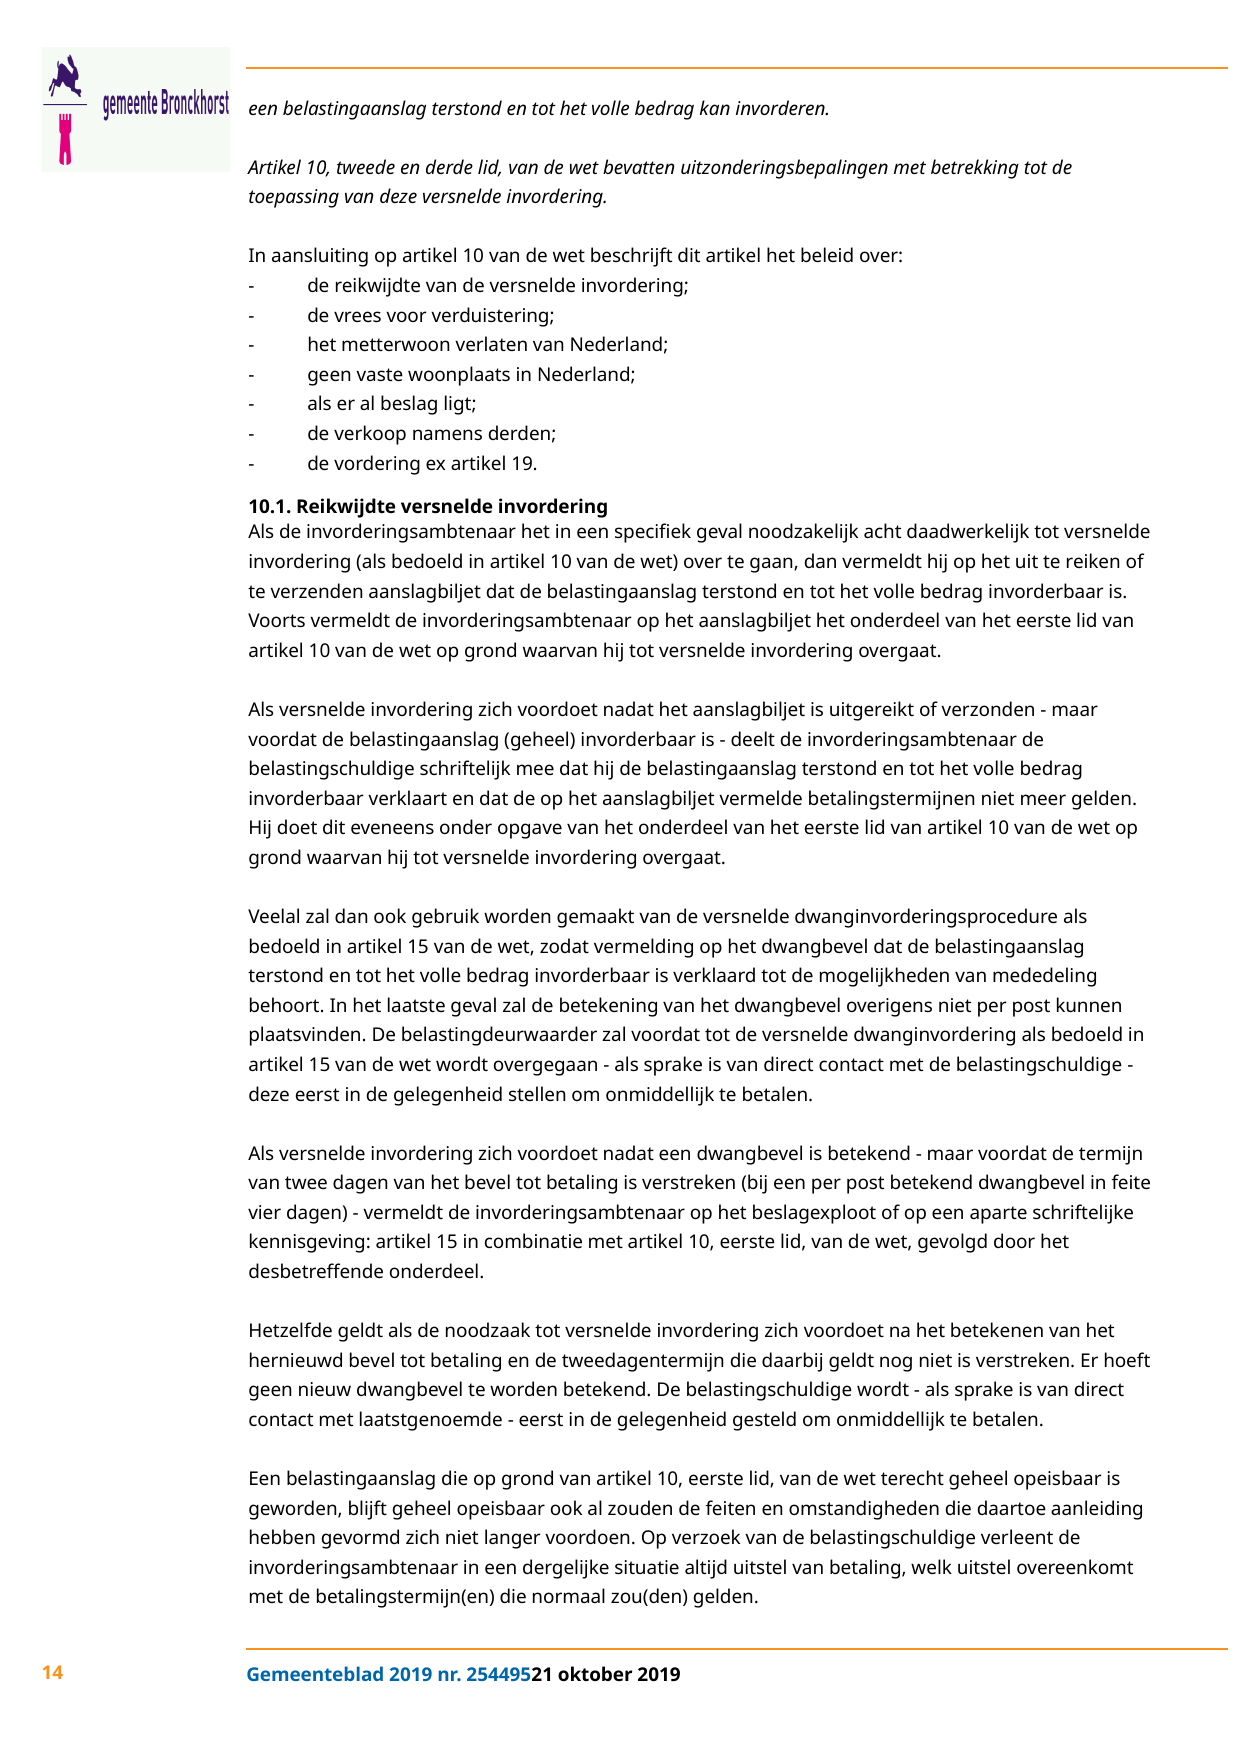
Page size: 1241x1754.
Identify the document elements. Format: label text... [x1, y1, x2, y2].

list de vordering ex artikel 19. [248, 450, 1152, 476]
list de verkoop namens derden; [248, 420, 1152, 446]
list het metterwoon verlaten van Nederland; [248, 331, 1152, 357]
list als er al beslag ligt; [248, 391, 1152, 416]
text een belastingaanslag terstond en tot het volle bedrag kan invorderen. [248, 95, 1152, 121]
text Een belastingaanslag die op grond van artikel 10, eerste lid, van de wet terecht geheel opeisbaar is geworden, blijft geheel opeisbaar ook al zouden de feiten en omstandigheden die daartoe aanleiding hebben gevormd zich niet langer voordoen. Op verzoek van de belastingschuldige verleent de invorderingsambtenaar in een dergelijke situatie altijd uitstel van betaling, welk uitstel overeenkomt met de betalingstermijn(en) die normaal zou(den) gelden. [248, 1465, 1152, 1609]
list de reikwijdte van de versnelde invordering; [248, 272, 1152, 298]
picture [41, 47, 231, 172]
text Artikel 10, tweede en derde lid, van de wet bevatten uitzonderingsbepalingen met betrekking tot de toepassing van deze versnelde invordering. [248, 154, 1152, 209]
text 10.1. Reikwijdte versnelde invordering [248, 493, 1152, 519]
text Als de invorderingsambtenaar het in een specifiek geval noodzakelijk acht daadwerkelijk tot versnelde invordering (als bedoeld in artikel 10 van de wet) over te gaan, dan vermeldt hij op het uit te reiken of te verzenden aanslagbiljet dat de belastingaanslag terstond en tot het volle bedrag invorderbaar is. Voorts vermeldt de invorderingsambtenaar op het aanslagbiljet het onderdeel van het eerste lid van artikel 10 van de wet op grond waarvan hij tot versnelde invordering overgaat. [248, 519, 1152, 663]
list de vrees voor verduistering; [248, 302, 1152, 328]
list geen vaste woonplaats in Nederland; [248, 361, 1152, 387]
text Als versnelde invordering zich voordoet nadat een dwangbevel is betekend - maar voordat de termijn van twee dagen van het bevel tot betaling is verstreken (bij een per post betekend dwangbevel in feite vier dagen) - vermeldt de invorderingsambtenaar op het beslagexploot of op een aparte schriftelijke kennisgeving: artikel 15 in combinatie met artikel 10, eerste lid, van de wet, gevolgd door het desbetreffende onderdeel. [248, 1140, 1152, 1284]
text Als versnelde invordering zich voordoet nadat het aanslagbiljet is uitgereikt of verzonden - maar voordat de belastingaanslag (geheel) invorderbaar is - deelt de invorderingsambtenaar de belastingschuldige schriftelijk mee dat hij de belastingaanslag terstond en tot het volle bedrag invorderbaar verklaart en dat de op het aanslagbiljet vermelde betalingstermijnen niet meer gelden. Hij doet dit eveneens onder opgave van het onderdeel van het eerste lid van artikel 10 van de wet op grond waarvan hij tot versnelde invordering overgaat. [248, 696, 1152, 870]
text In aansluiting op artikel 10 van de wet beschrijft dit artikel het beleid over: [248, 243, 1152, 268]
text Hetzelfde geldt als de noodzaak tot versnelde invordering zich voordoet na het betekenen van het hernieuwd bevel tot betaling en de tweedagentermijn die daarbij geldt nog niet is verstreken. Er hoeft geen nieuw dwangbevel te worden betekend. De belastingschuldige wordt - als sprake is van direct contact met laatstgenoemde - eerst in de gelegenheid gesteld om onmiddellijk te betalen. [248, 1317, 1152, 1432]
text Veelal zal dan ook gebruik worden gemaakt van de versnelde dwanginvorderingsprocedure als bedoeld in artikel 15 van de wet, zodat vermelding op het dwangbevel dat de belastingaanslag terstond en tot het volle bedrag invorderbaar is verklaard tot de mogelijkheden van mededeling behoort. In het laatste geval zal de betekening van het dwangbevel overigens niet per post kunnen plaatsvinden. De belastingdeurwaarder zal voordat tot de versnelde dwanginvordering als bedoeld in artikel 15 van de wet wordt overgegaan - als sprake is van direct contact met de belastingschuldige - deze eerst in de gelegenheid stellen om onmiddellijk te betalen. [248, 903, 1152, 1106]
